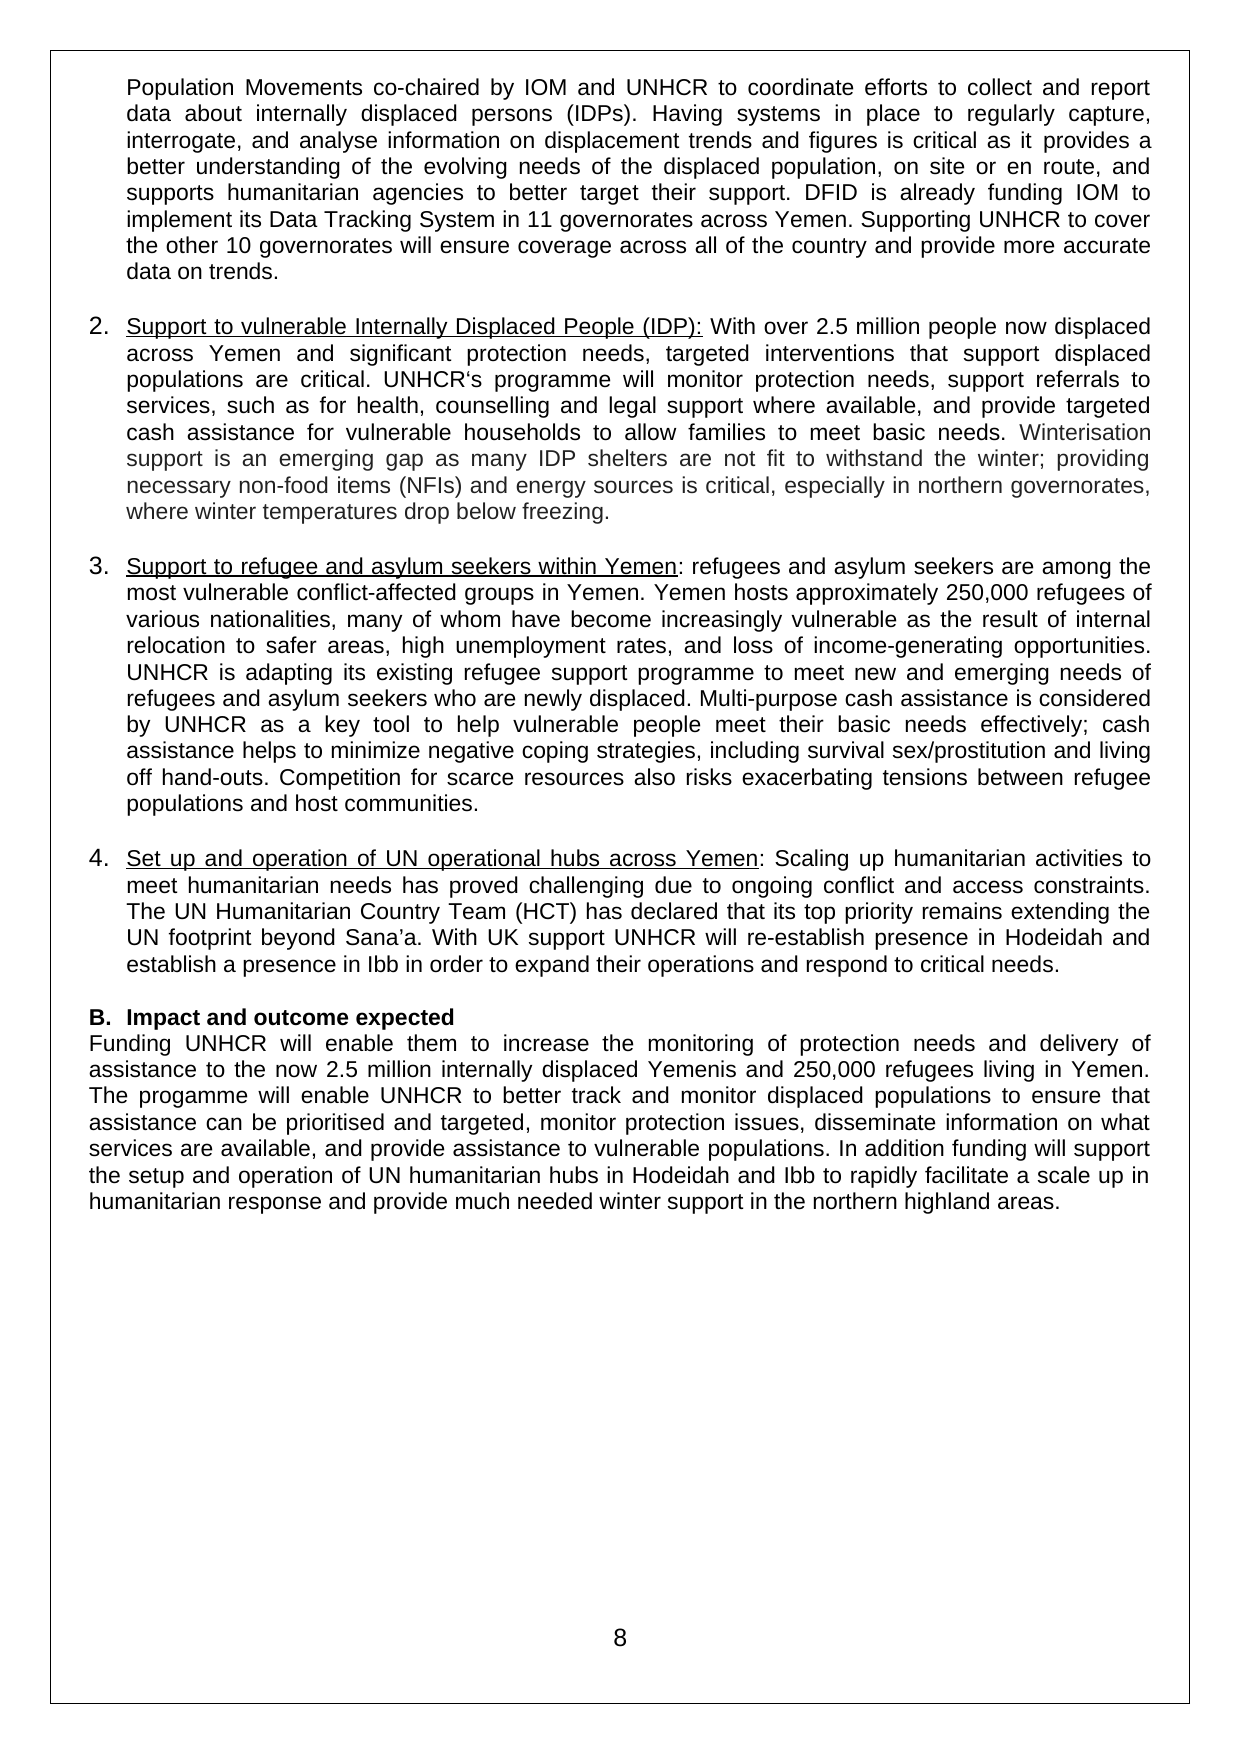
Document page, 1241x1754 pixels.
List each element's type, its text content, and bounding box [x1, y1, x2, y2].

list Set up and operation of UN operational hubs across Yemen: Scaling up humanitarian activities to meet humanitarian needs has proved challenging due to ongoing conflict and access constraints. The UN Humanitarian Country Team (HCT) has declared that its top priority remains extending the UN footprint beyond Sana’a. With UK support UNHCR will re-establish presence in Hodeidah and establish a presence in Ibb in order to expand their operations and respond to critical needs. [89, 843, 1152, 977]
list Support to vulnerable Internally Displaced People (IDP): With over 2.5 million people now displaced across Yemen and significant protection needs, targeted interventions that support displaced populations are critical. UNHCR‘s programme will monitor protection needs, support referrals to services, such as for health, counselling and legal support where available, and provide targeted cash assistance for vulnerable households to allow families to meet basic needs. Winterisation support is an emerging gap as many IDP shelters are not fit to withstand the winter; providing necessary non-food items (NFIs) and energy sources is critical, especially in northern governorates, where winter temperatures drop below freezing. [89, 311, 1152, 524]
list Support to refugee and asylum seekers within Yemen: refugees and asylum seekers are among the most vulnerable conflict-affected groups in Yemen. Yemen hosts approximately 250,000 refugees of various nationalities, many of whom have become increasingly vulnerable as the result of internal relocation to safer areas, high unemployment rates, and loss of income-generating opportunities. UNHCR is adapting its existing refugee support programme to meet new and emerging needs of refugees and asylum seekers who are newly displaced. Multi-purpose cash assistance is considered by UNHCR as a key tool to help vulnerable people meet their basic needs effectively; cash assistance helps to minimize negative coping strategies, including survival sex/prostitution and living off hand-outs. Competition for scarce resources also risks exacerbating tensions between refugee populations and host communities. [89, 551, 1152, 817]
list Impact and outcome expected [89, 1003, 1152, 1030]
list Population Movements co-chaired by IOM and UNHCR to coordinate efforts to collect and report data about internally displaced persons (IDPs). Having systems in place to regularly capture, interrogate, and analyse information on displacement trends and figures is critical as it provides a better understanding of the evolving needs of the displaced population, on site or en route, and supports humanitarian agencies to better target their support. DFID is already funding IOM to implement its Data Tracking System in 11 governorates across Yemen. Supporting UNHCR to cover the other 10 governorates will ensure coverage across all of the country and provide more accurate data on trends. [89, 74, 1152, 285]
text Funding UNHCR will enable them to increase the monitoring of protection needs and delivery of assistance to the now 2.5 million internally displaced Yemenis and 250,000 refugees living in Yemen. The progamme will enable UNHCR to better track and monitor displaced populations to ensure that assistance can be prioritised and targeted, monitor protection issues, disseminate information on what services are available, and provide assistance to vulnerable populations. In addition funding will support the setup and operation of UN humanitarian hubs in Hodeidah and Ibb to rapidly facilitate a scale up in humanitarian response and provide much needed winter support in the northern highland areas. [89, 1030, 1152, 1214]
